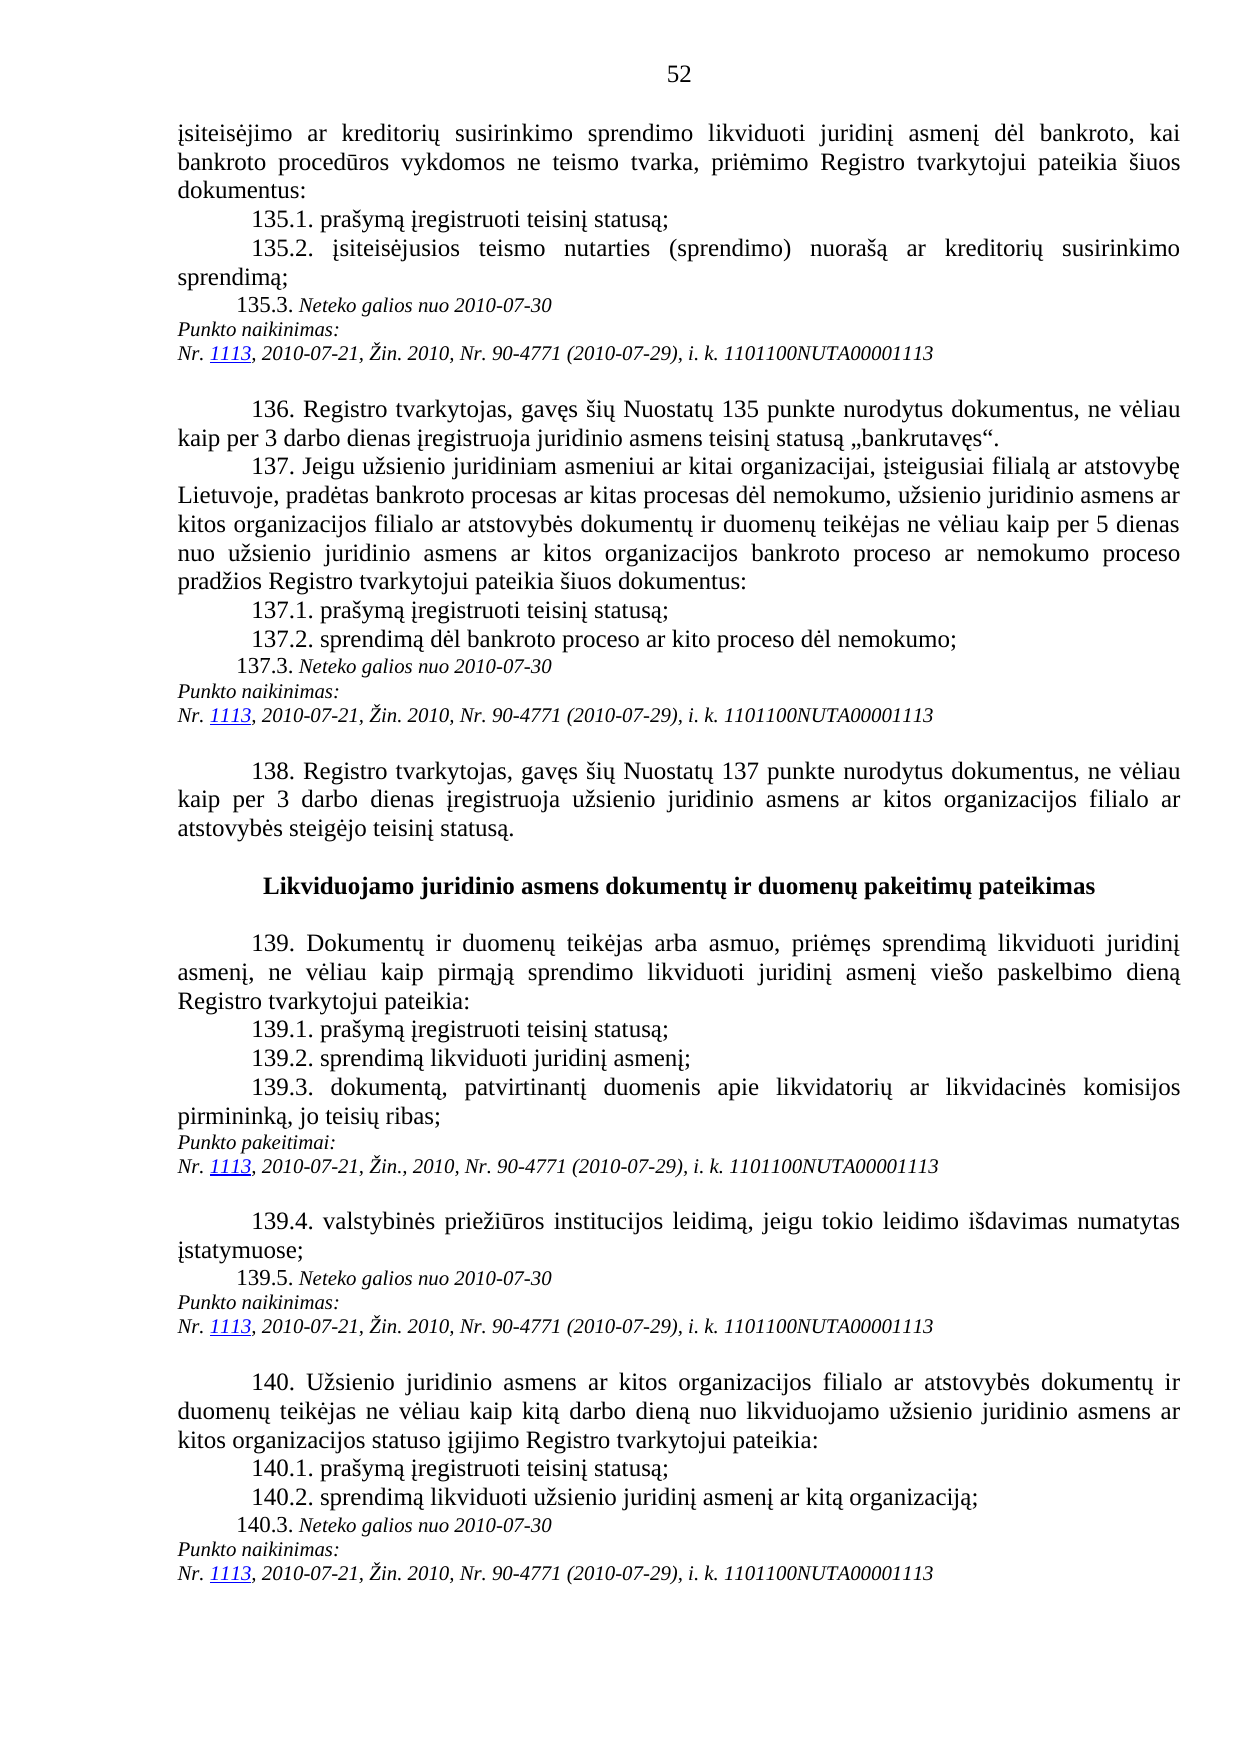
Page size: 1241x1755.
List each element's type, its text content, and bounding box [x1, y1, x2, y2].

text Punkto pakeitimai: [177, 1129, 1181, 1154]
text 140.2. sprendimą likviduoti užsienio juridinį asmenį ar kitą organizaciją; [177, 1482, 1181, 1511]
text 139.5. Neteko galios nuo 2010-07-30 [177, 1264, 1181, 1290]
text Punkto naikinimas: [177, 317, 1181, 341]
text Nr. 1113, 2010-07-21, Žin., 2010, Nr. 90-4771 (2010-07-29), i. k. 1101100NUTA00001113 [177, 1154, 1181, 1178]
text 137. Jeigu užsienio juridiniam asmeniui ar kitai organizacijai, įsteigusiai filialą ar atstovybę Lietuvoje, pradėtas bankroto procesas ar kitas procesas dėl nemokumo, užsienio juridinio asmens ar kitos organizacijos filialo ar atstovybės dokumentų ir duomenų teikėjas ne vėliau kaip per 5 dienas nuo užsienio juridinio asmens ar kitos organizacijos bankroto proceso ar nemokumo proceso pradžios Registro tvarkytojui pateikia šiuos dokumentus: [177, 451, 1181, 595]
text 139.2. sprendimą likviduoti juridinį asmenį; [177, 1043, 1181, 1072]
text 137.2. sprendimą dėl bankroto proceso ar kito proceso dėl nemokumo; [177, 624, 1181, 653]
text 137.3. Neteko galios nuo 2010-07-30 [177, 653, 1181, 679]
text Nr. 1113, 2010-07-21, Žin. 2010, Nr. 90-4771 (2010-07-29), i. k. 1101100NUTA00001113 [177, 1561, 1181, 1585]
text Punkto naikinimas: [177, 1290, 1181, 1314]
text 138. Registro tvarkytojas, gavęs šių Nuostatų 137 punkte nurodytus dokumentus, ne vėliau kaip per 3 darbo dienas įregistruoja užsienio juridinio asmens ar kitos organizacijos filialo ar atstovybės steigėjo teisinį statusą. [177, 756, 1181, 842]
text 135.2. įsiteisėjusios teismo nutarties (sprendimo) nuorašą ar kreditorių susirinkimo sprendimą; [177, 233, 1181, 291]
text 140. Užsienio juridinio asmens ar kitos organizacijos filialo ar atstovybės dokumentų ir duomenų teikėjas ne vėliau kaip kitą darbo dieną nuo likviduojamo užsienio juridinio asmens ar kitos organizacijos statuso įgijimo Registro tvarkytojui pateikia: [177, 1367, 1181, 1453]
text 135.1. prašymą įregistruoti teisinį statusą; [177, 204, 1181, 233]
text Nr. 1113, 2010-07-21, Žin. 2010, Nr. 90-4771 (2010-07-29), i. k. 1101100NUTA00001113 [177, 1314, 1181, 1338]
text 140.3. Neteko galios nuo 2010-07-30 [177, 1511, 1181, 1537]
text 135.3. Neteko galios nuo 2010-07-30 [177, 291, 1181, 317]
text Likviduojamo juridinio asmens dokumentų ir duomenų pakeitimų pateikimas [177, 871, 1181, 899]
text Punkto naikinimas: [177, 1537, 1181, 1561]
text 139.3. dokumentą, patvirtinantį duomenis apie likvidatorių ar likvidacinės komisijos pirmininką, jo teisių ribas; [177, 1072, 1181, 1129]
text Punkto naikinimas: [177, 679, 1181, 703]
text 140.1. prašymą įregistruoti teisinį statusą; [177, 1453, 1181, 1482]
text 139.4. valstybinės priežiūros institucijos leidimą, jeigu tokio leidimo išdavimas numatytas įstatymuose; [177, 1206, 1181, 1264]
text Nr. 1113, 2010-07-21, Žin. 2010, Nr. 90-4771 (2010-07-29), i. k. 1101100NUTA00001113 [177, 341, 1181, 365]
text 137.1. prašymą įregistruoti teisinį statusą; [177, 595, 1181, 624]
text 139.1. prašymą įregistruoti teisinį statusą; [177, 1014, 1181, 1043]
text Nr. 1113, 2010-07-21, Žin. 2010, Nr. 90-4771 (2010-07-29), i. k. 1101100NUTA00001113 [177, 703, 1181, 727]
text įsiteisėjimo ar kreditorių susirinkimo sprendimo likviduoti juridinį asmenį dėl bankroto, kai bankroto procedūros vykdomos ne teismo tvarka, priėmimo Registro tvarkytojui pateikia šiuos dokumentus: [177, 118, 1181, 204]
text 136. Registro tvarkytojas, gavęs šių Nuostatų 135 punkte nurodytus dokumentus, ne vėliau kaip per 3 darbo dienas įregistruoja juridinio asmens teisinį statusą „bankrutavęs“. [177, 394, 1181, 451]
text 139. Dokumentų ir duomenų teikėjas arba asmuo, priėmęs sprendimą likviduoti juridinį asmenį, ne vėliau kaip pirmąją sprendimo likviduoti juridinį asmenį viešo paskelbimo dieną Registro tvarkytojui pateikia: [177, 928, 1181, 1014]
